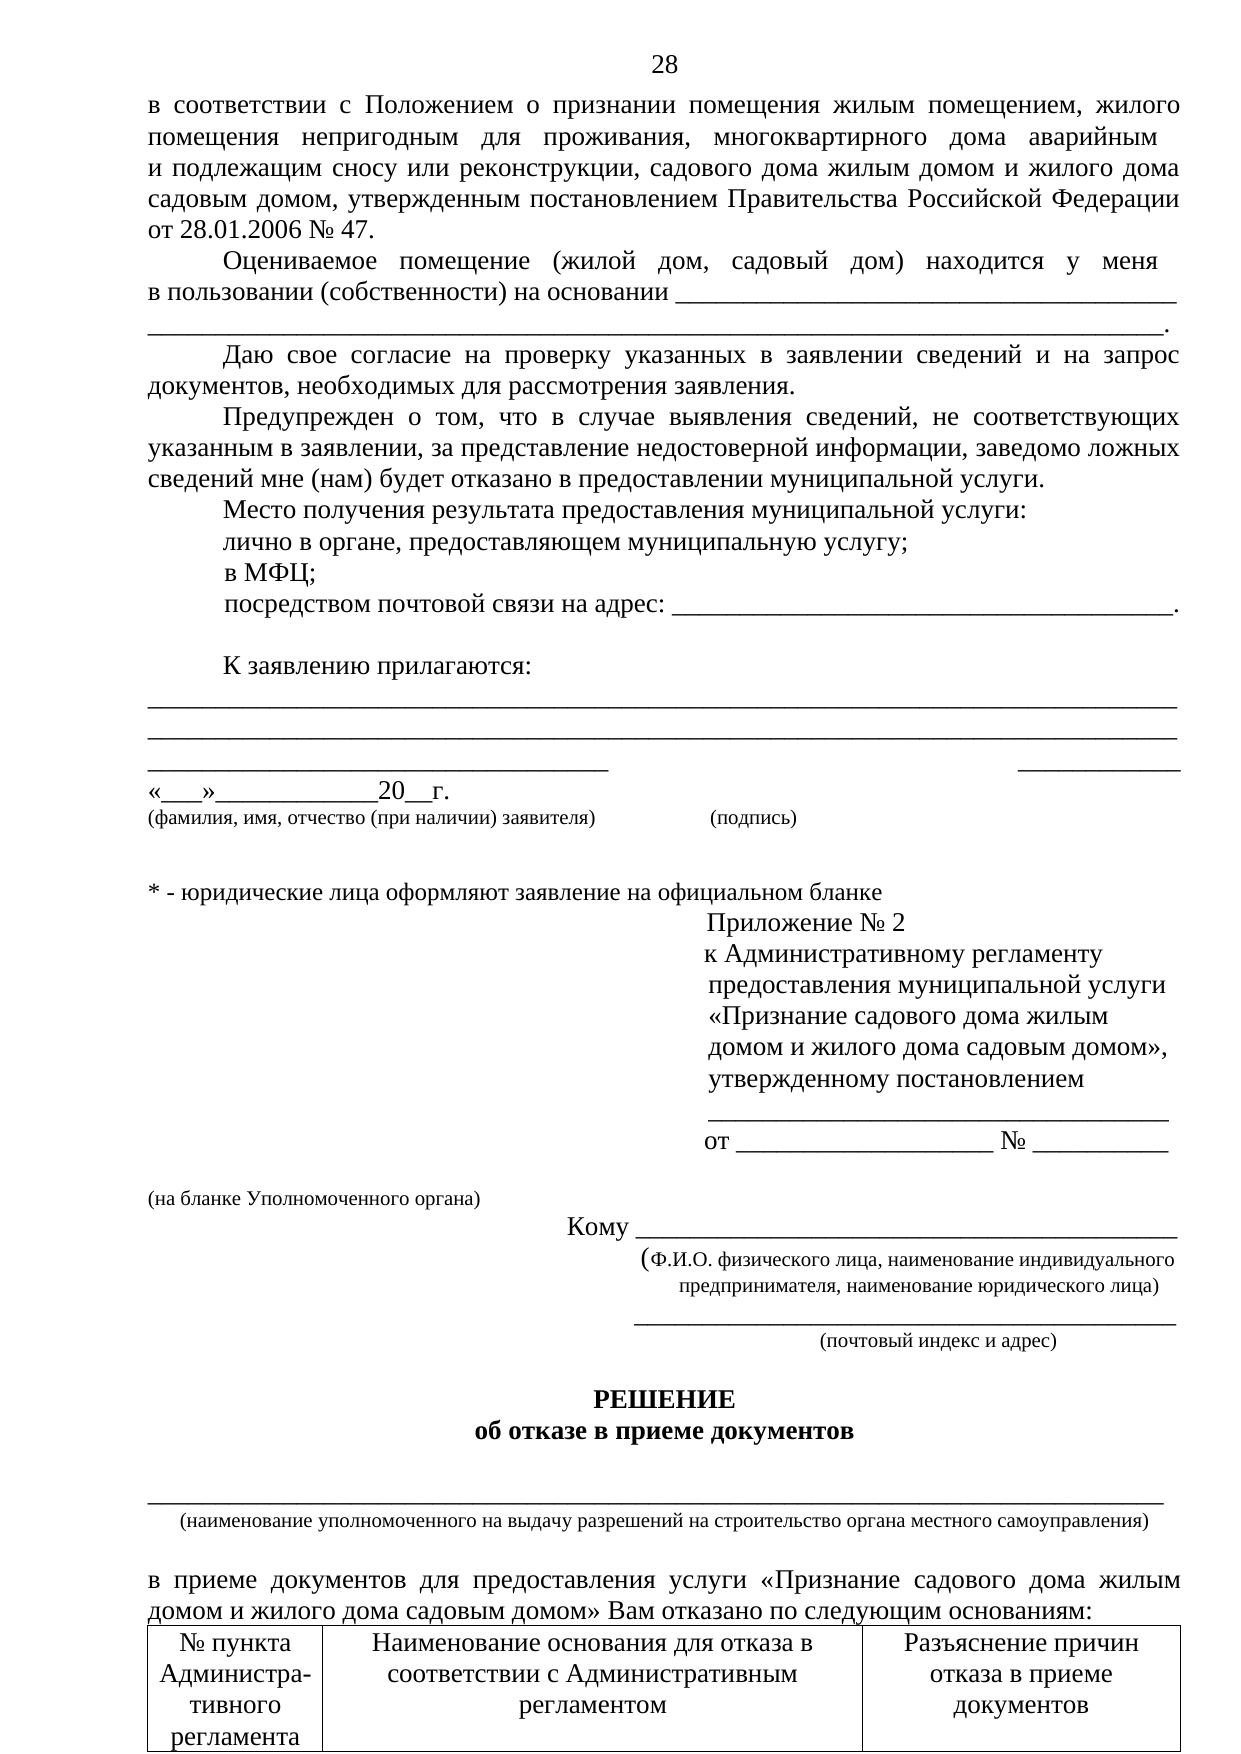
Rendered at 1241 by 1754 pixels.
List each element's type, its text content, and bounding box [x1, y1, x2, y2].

text в МФЦ; [148, 556, 1181, 587]
text об отказе в приеме документов [148, 1414, 1181, 1445]
text __________________________________ [148, 1093, 1181, 1124]
text в соответствии с Положением о признании помещения жилым помещением, жилого помещения непригодным для проживания, многоквартирного дома аварийным и подлежащим сносу или реконструкции, садового дома жилым домом и жилого дома садовым домом, утвержденным постановлением Правительства Российской Федерации от 28.01.2006 № 47. [148, 89, 1181, 244]
text (почтовый индекс и адрес) [148, 1328, 1181, 1352]
text Предупрежден о том, что в случае выявления сведений, не соответствующих указанным в заявлении, за представление недостоверной информации, заведомо ложных сведений мне (нам) будет отказано в предоставлении муниципальной услуги. [148, 400, 1181, 493]
text Даю свое согласие на проверку указанных в заявлении сведений и на запрос документов, необходимых для рассмотрения заявления. [148, 338, 1181, 400]
text предпринимателя, наименование юридического лица) [148, 1273, 1181, 1297]
text (Ф.И.О. физического лица, наименование индивидуального [148, 1241, 1181, 1273]
text Оцениваемое помещение (жилой дом, садовый дом) находится у меня в пользовании (собственности) на основании _____________________________________ [148, 244, 1181, 307]
text ___________________________________________________________________________ [148, 1476, 1181, 1508]
text в приеме документов для предоставления услуги «Признание садового дома жилым домом и жилого дома садовым домом» Вам отказано по следующим основаниям: [148, 1563, 1181, 1625]
text РЕШЕНИЕ [148, 1383, 1181, 1414]
text ________________________________________ [148, 1297, 1181, 1328]
table_header Разъяснение причин отказа в приеме документов [863, 1626, 1180, 1751]
text домом и жилого дома садовым домом», [148, 1031, 1181, 1062]
text ________________________________________________________________________________________________________________________________________________________ [148, 680, 1181, 743]
text лично в органе, предоставляющем муниципальную услугу; [148, 525, 1181, 556]
text (наименование уполномоченного на выдачу разрешений на строительство органа местного самоуправления) [148, 1508, 1181, 1532]
text посредством почтовой связи на адрес: _____________________________________. [148, 587, 1181, 618]
text К заявлению прилагаются: [148, 649, 1181, 680]
text от ___________________ № __________ [148, 1124, 1181, 1155]
text Место получения результата предоставления муниципальной услуги: [148, 493, 1181, 525]
text предоставления муниципальной услуги [148, 968, 1181, 999]
text Приложение № 2 [148, 906, 1181, 937]
text (на бланке Уполномоченного органа) [148, 1186, 1181, 1210]
table_header Наименование основания для отказа в соответствии с Административным регламентом [323, 1626, 862, 1751]
table_header № пункта Администра-тивного регламента [148, 1626, 322, 1751]
text утвержденному постановлением [148, 1062, 1181, 1093]
text «Признание садового дома жилым [148, 999, 1181, 1031]
text * - юридические лица оформляют заявление на официальном бланке [148, 877, 1181, 906]
text (фамилия, имя, отчество (при наличии) заявителя) (подпись) [148, 805, 1181, 829]
text ___________________________________________________________________________. [148, 307, 1181, 338]
text __________________________________ ____________ «___»____________20__г. [148, 743, 1181, 805]
text к Административному регламенту [148, 937, 1181, 968]
text Кому ________________________________________ [148, 1210, 1181, 1241]
